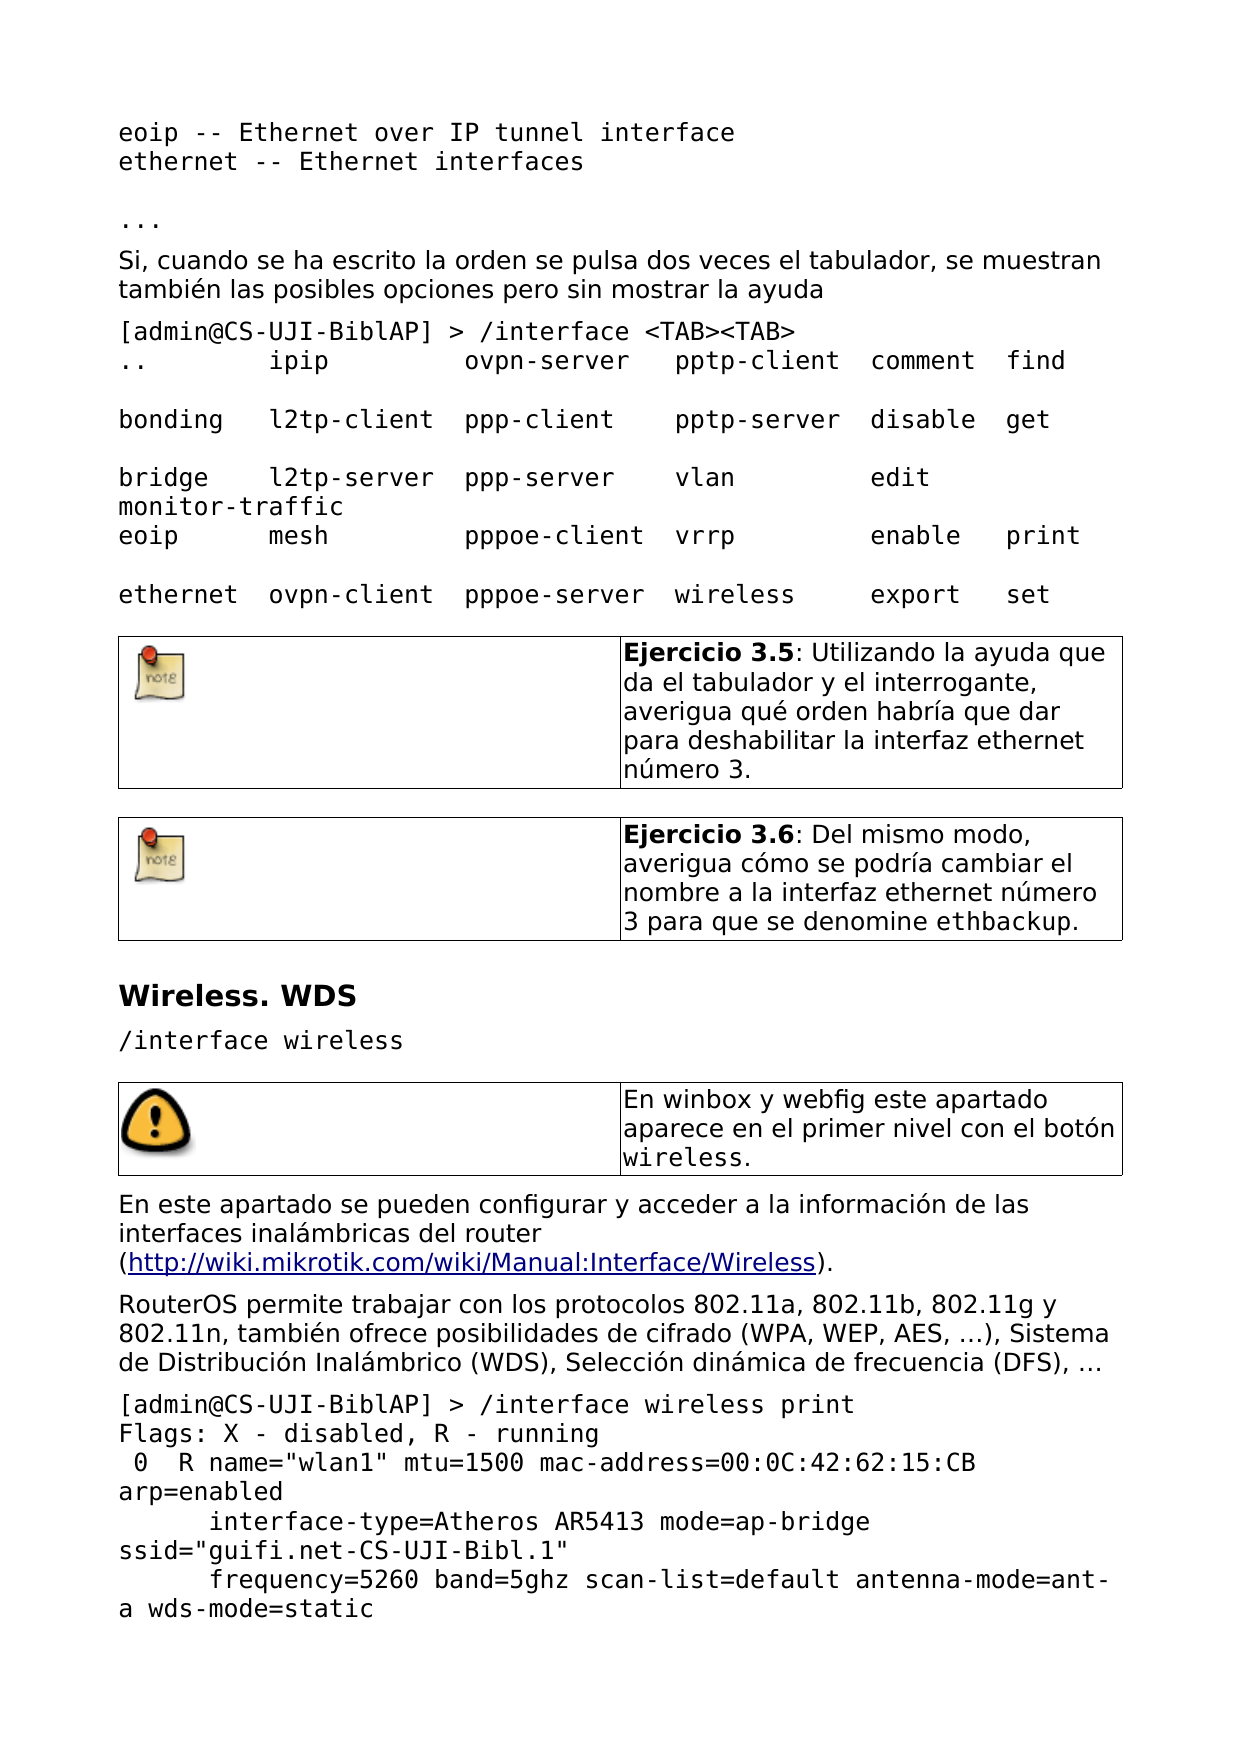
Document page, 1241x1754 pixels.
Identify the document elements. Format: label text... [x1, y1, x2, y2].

picture [121, 1084, 197, 1160]
table_header [119, 818, 620, 940]
picture [121, 820, 197, 896]
table_header En winbox y webfig este apartado aparece en el primer nivel con el botón wireless. [621, 1083, 1122, 1175]
table_header [119, 1083, 620, 1175]
text En este apartado se pueden configurar y acceder a la información de las interfaces inalámbricas del router (http://wiki.mikrotik.com/wiki/Manual:Interface/Wireless). [118, 1190, 1122, 1278]
text eoip -- Ethernet over IP tunnel interface ethernet -- Ethernet interfaces ... [118, 118, 1122, 235]
table_header Ejercicio 3.5: Utilizando la ayuda que da el tabulador y el interrogante, averigua qué orden habría que dar para deshabilitar la interfaz ethernet número 3. [621, 637, 1122, 787]
text Si, cuando se ha escrito la orden se pulsa dos veces el tabulador, se muestran también las posibles opciones pero sin mostrar la ayuda [118, 247, 1122, 305]
table_header Ejercicio 3.6: Del mismo modo, averigua cómo se podría cambiar el nombre a la interfaz ethernet número 3 para que se denomine ethbackup. [621, 818, 1122, 940]
picture [121, 638, 197, 714]
text [admin@CS-UJI-BiblAP] > /interface wireless print Flags: X - disabled, R - running 0 R name="wlan1" mtu=1500 mac-address=00:0C:42:62:15:CB arp=enabled interface-type=Atheros AR5413 mode=ap-bridge ssid="guifi.net-CS-UJI-Bibl.1" frequency=5260 band=5ghz scan-list=default antenna-mode=ant-a wds-mode=static [118, 1390, 1122, 1623]
table_header [119, 637, 620, 787]
text RouterOS permite trabajar con los protocolos 802.11a, 802.11b, 802.11g y 802.11n, también ofrece posibilidades de cifrado (WPA, WEP, AES, …), Sistema de Distribución Inalámbrico (WDS), Selección dinámica de frecuencia (DFS), … [118, 1290, 1122, 1378]
subtitle Wireless. WDS [118, 979, 1122, 1013]
text [admin@CS-UJI-BiblAP] > /interface <TAB><TAB> .. ipip ovpn-server pptp-client comment find bonding l2tp-client ppp-client pptp-server disable get bridge l2tp-server ppp-server vlan edit monitor-traffic eoip mesh pppoe-client vrrp enable print ethernet ovpn-client pppoe-server wireless export set [118, 317, 1122, 609]
text /interface wireless [118, 1026, 1122, 1055]
